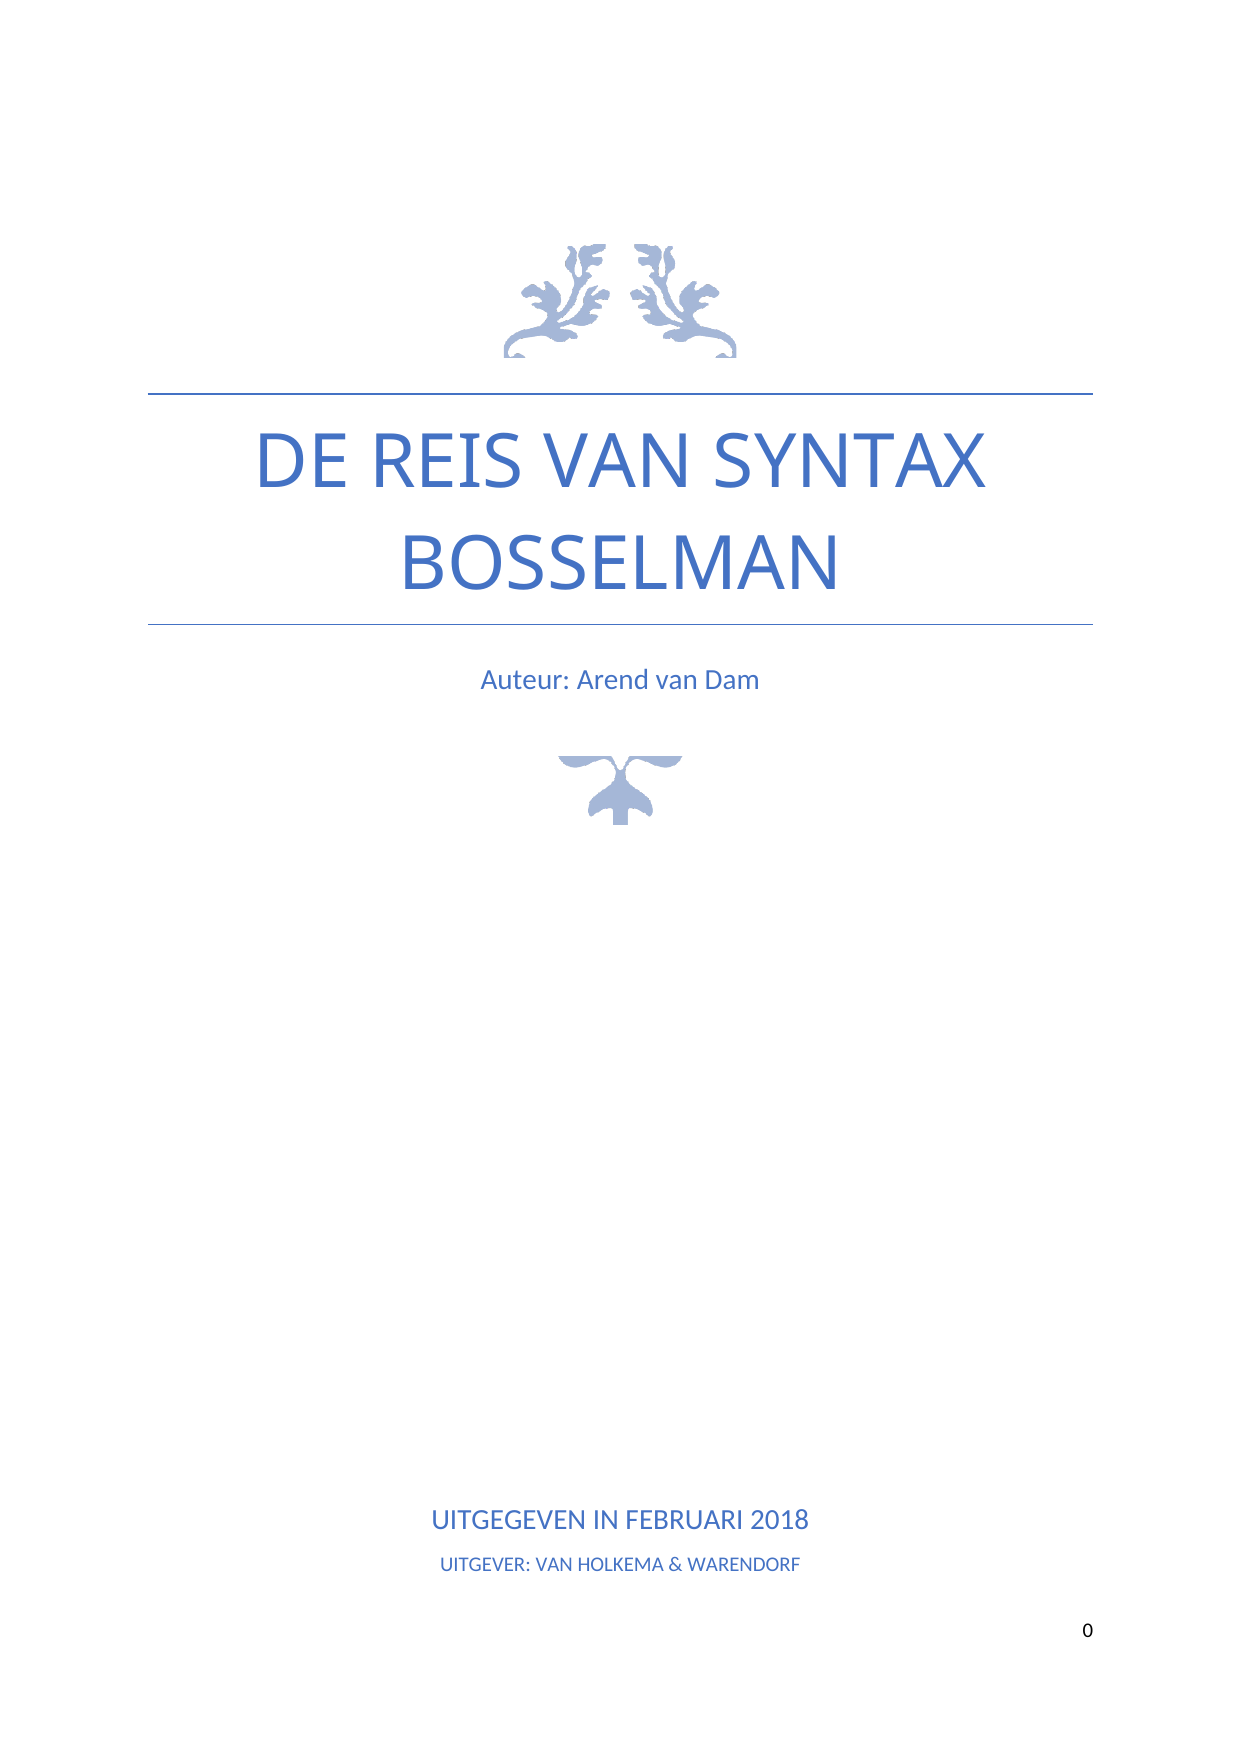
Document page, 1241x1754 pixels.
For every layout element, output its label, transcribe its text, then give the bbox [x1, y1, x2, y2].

text uitgever: van holkema & warendorf [148, 1551, 1093, 1577]
text Auteur: Arend van Dam [148, 661, 1093, 696]
text de reis van syntax bosselman [148, 395, 1093, 624]
text uitgegeven in februari 2018 [148, 1501, 1093, 1537]
